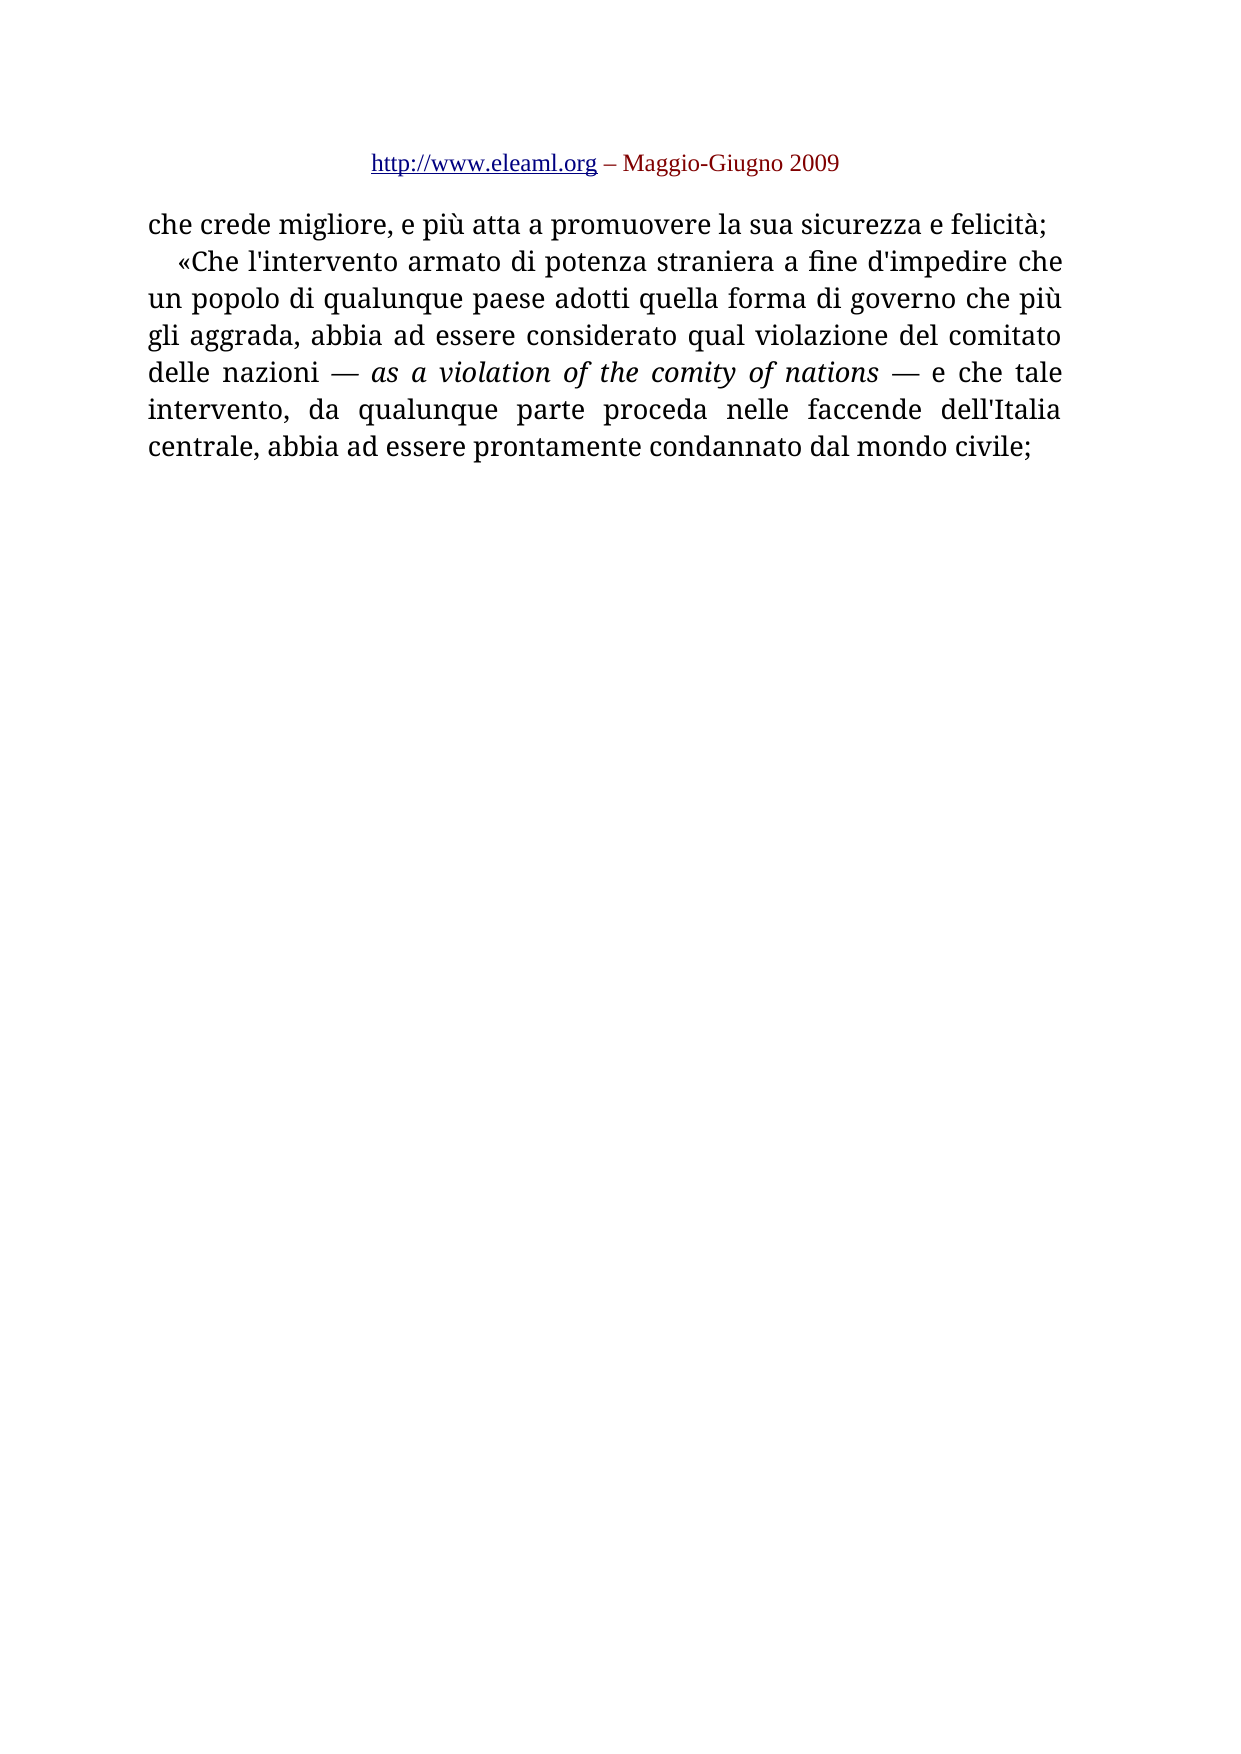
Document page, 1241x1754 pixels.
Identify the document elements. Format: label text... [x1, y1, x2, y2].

text che crede migliore, e più atta a promuovere la sua sicurezza e felicità; [148, 206, 1063, 243]
text «Che l'intervento armato di potenza straniera a fine d'impedire che un popolo di qualunque paese adotti quella forma di governo che più gli ag­grada, abbia ad essere considerato qual violazione del comitato delle nazioni — as a violation of the comity of nations — e che tale intervento, da qualunque parte proceda nelle faccende dell'Italia centrale, abbia ad es­sere prontamente condannato dal mondo civile; [148, 243, 1063, 464]
